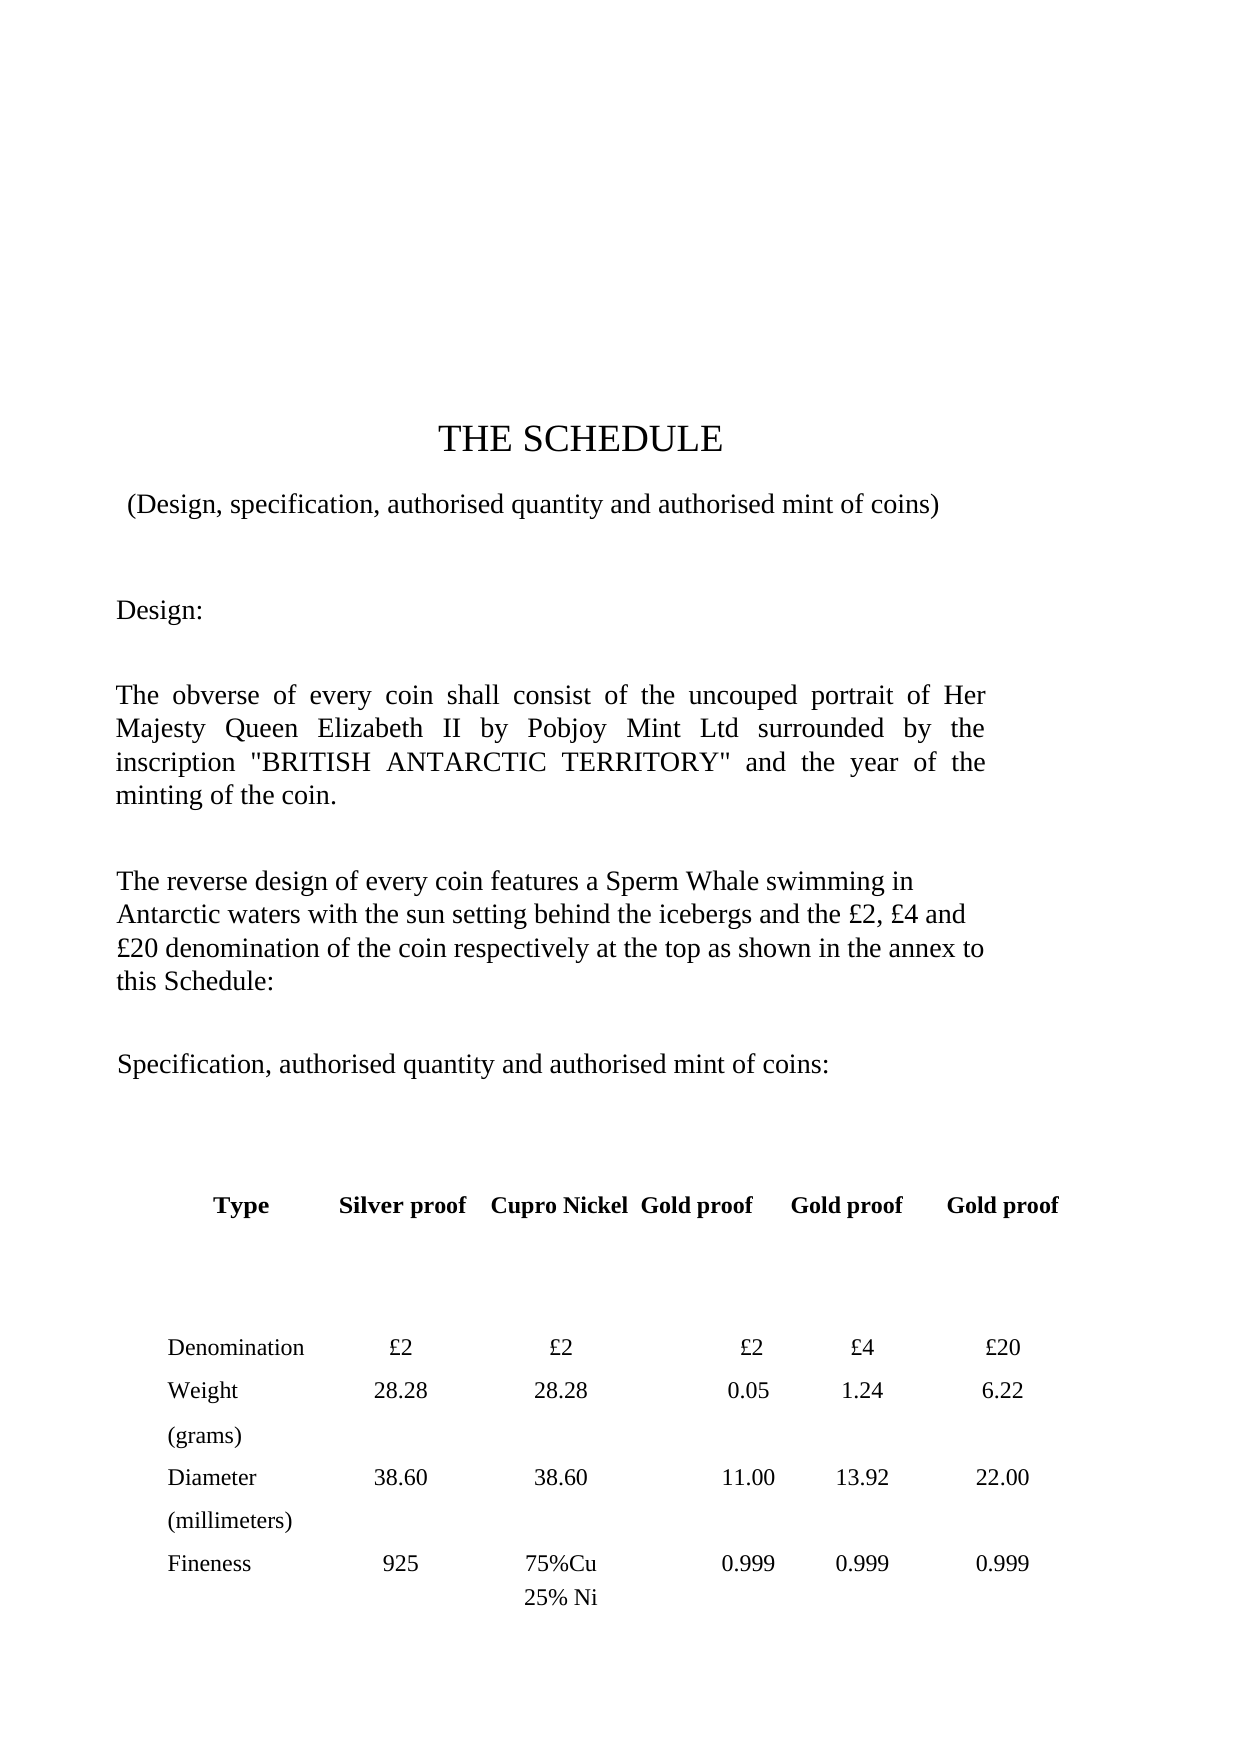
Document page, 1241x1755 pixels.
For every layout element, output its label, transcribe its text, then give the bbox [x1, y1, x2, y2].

text Specification, authorised quantity and authorised mint of coins: [117, 1049, 974, 1079]
table_cell [468, 1498, 660, 1542]
table_cell 0.999 [660, 1542, 800, 1583]
table_header Denomination [168, 1327, 341, 1367]
table_cell 0.999 [800, 1542, 941, 1583]
table_cell 28.28 [468, 1367, 660, 1413]
table_header £4 [800, 1327, 941, 1367]
table_cell [341, 1583, 468, 1611]
text Type Silver proof Cupro Nickel Gold proof Gold proof Gold proof [115, 1194, 1090, 1219]
table_cell 25% Ni [468, 1583, 660, 1611]
table_cell [660, 1413, 800, 1456]
table_cell [941, 1498, 1075, 1542]
table_cell [468, 1413, 660, 1456]
table_cell 38.60 [468, 1456, 660, 1497]
table_cell [941, 1413, 1075, 1456]
table_cell [341, 1498, 468, 1542]
table_header £2 [660, 1327, 800, 1367]
table_cell Weight [168, 1367, 341, 1413]
text Design: [116, 596, 974, 626]
table_header £20 [941, 1327, 1075, 1367]
table_cell 0.05 [660, 1367, 800, 1413]
table_cell [800, 1498, 941, 1542]
table_cell (millimeters) [168, 1498, 341, 1542]
table_cell [800, 1413, 941, 1456]
table_cell 0.999 [941, 1542, 1075, 1583]
table_cell [168, 1583, 341, 1611]
table_cell [941, 1583, 1075, 1611]
table_cell 6.22 [941, 1367, 1075, 1413]
table_cell 38.60 [341, 1456, 468, 1497]
table_cell (grams) [168, 1413, 341, 1456]
table_cell Fineness [168, 1542, 341, 1583]
table_cell 11.00 [660, 1456, 800, 1497]
table_cell [800, 1583, 941, 1611]
table_cell 75%Cu [468, 1542, 660, 1583]
table_cell 1.24 [800, 1367, 941, 1413]
table_cell 28.28 [341, 1367, 468, 1413]
table_cell 13.92 [800, 1456, 941, 1497]
table_cell 22.00 [941, 1456, 1075, 1497]
text The obverse of every coin shall consist of the uncouped portrait of Her Majesty Queen Elizabeth II by Pobjoy Mint Ltd surrounded by the inscription "BRITISH ANTARCTIC TERRITORY" and the year of the minting of the coin. [115, 677, 987, 811]
table_header £2 [468, 1327, 660, 1367]
text The reverse design of every coin features a Sperm Whale swimming in Antarctic waters with the sun setting behind the icebergs and the £2, £4 and £20 denomination of the coin respectively at the top as shown in the annex to this Schedule: [116, 863, 990, 997]
table_cell [660, 1583, 800, 1611]
table_cell Diameter [168, 1456, 341, 1497]
table_cell [660, 1498, 800, 1542]
table_cell 925 [341, 1542, 468, 1583]
text THE SCHEDULE [438, 424, 974, 458]
table_cell [341, 1413, 468, 1456]
table_header £2 [341, 1327, 468, 1367]
text (Design, specification, authorised quantity and authorised mint of coins) [127, 489, 975, 520]
